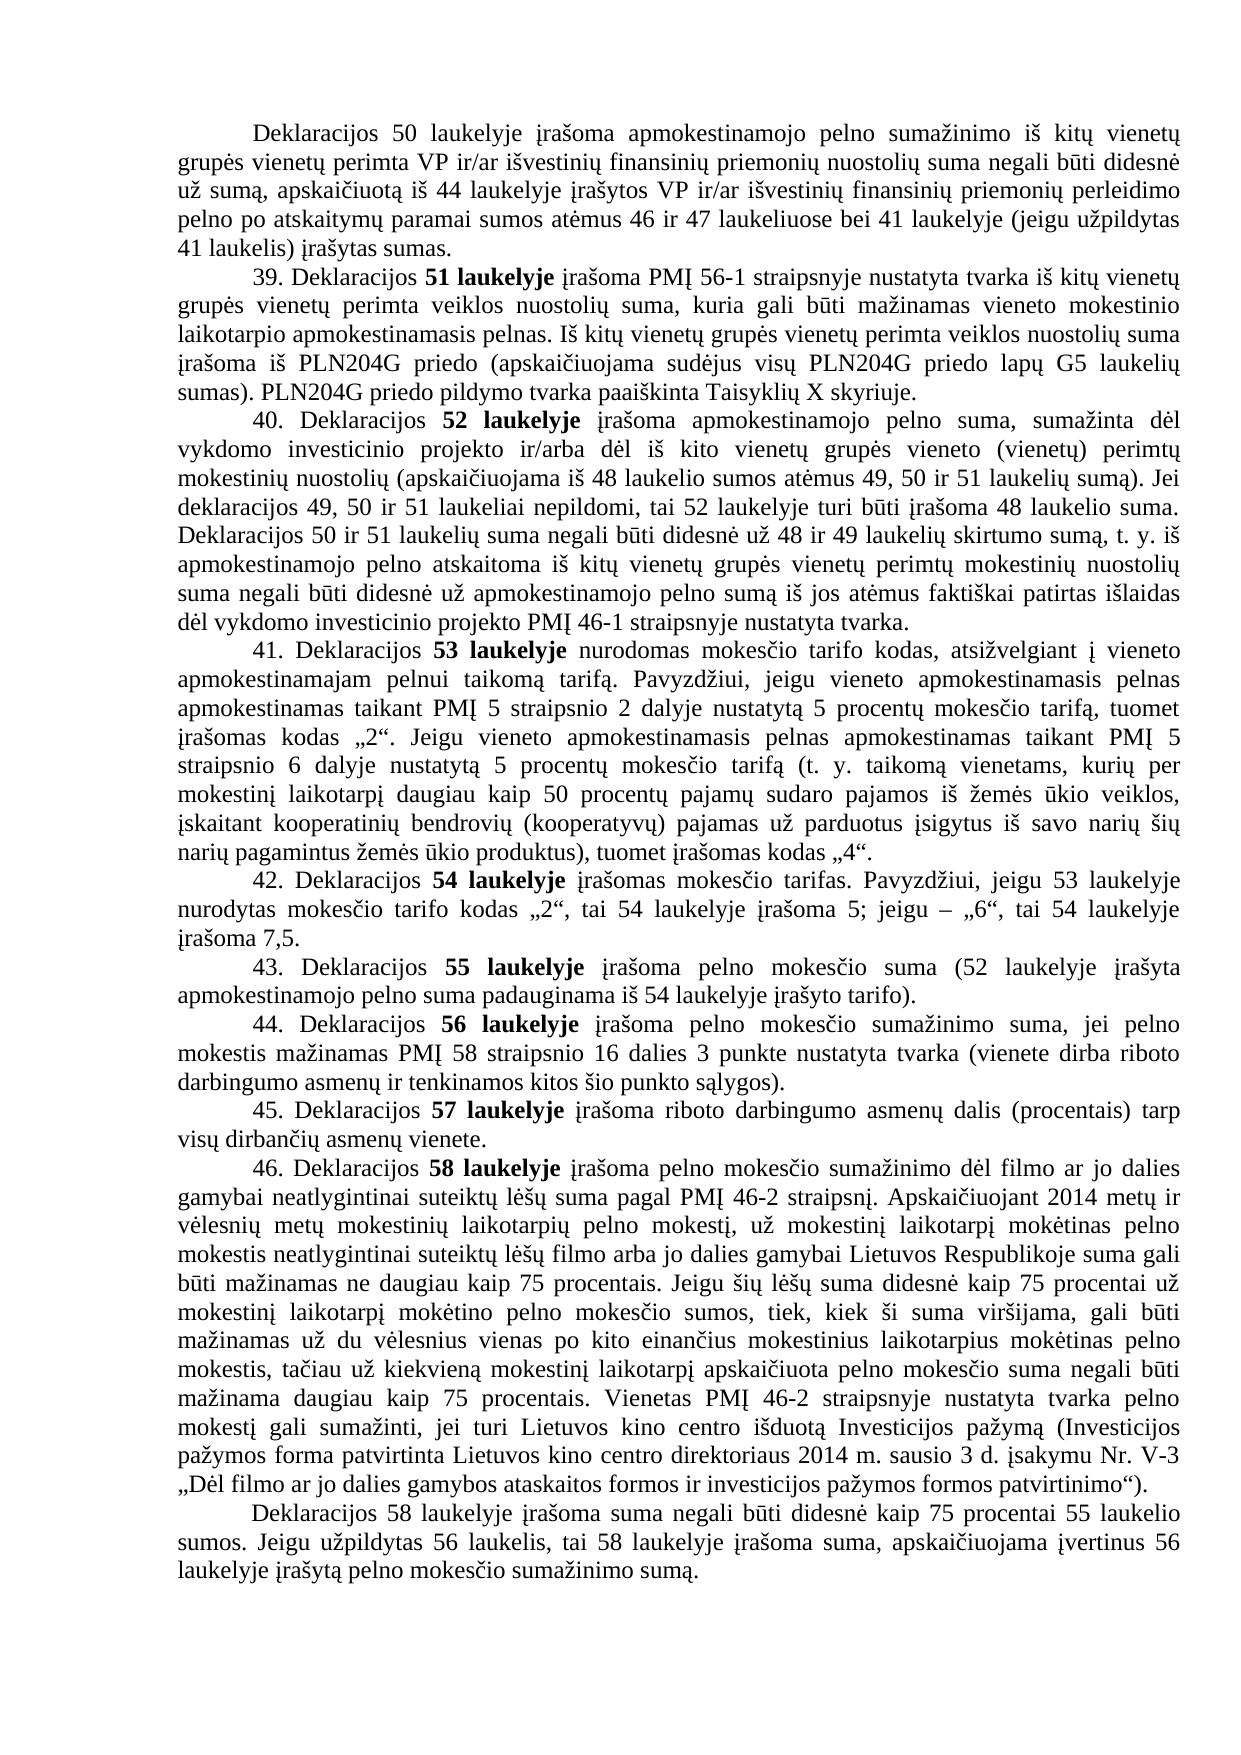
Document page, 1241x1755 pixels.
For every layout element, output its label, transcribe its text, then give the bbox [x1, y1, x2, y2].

text 46. Deklaracijos 58 laukelyje įrašoma pelno mokesčio sumažinimo dėl filmo ar jo dalies gamybai neatlygintinai suteiktų lėšų suma pagal PMĮ 46-2 straipsnį. Apskaičiuojant 2014 metų ir vėlesnių metų mokestinių laikotarpių pelno mokestį, už mokestinį laikotarpį mokėtinas pelno mokestis neatlygintinai suteiktų lėšų filmo arba jo dalies gamybai Lietuvos Respublikoje suma gali būti mažinamas ne daugiau kaip 75 procentais. Jeigu šių lėšų suma didesnė kaip 75 procentai už mokestinį laikotarpį mokėtino pelno mokesčio sumos, tiek, kiek ši suma viršijama, gali būti mažinamas už du vėlesnius vienas po kito einančius mokestinius laikotarpius mokėtinas pelno mokestis, tačiau už kiekvieną mokestinį laikotarpį apskaičiuota pelno mokesčio suma negali būti mažinama daugiau kaip 75 procentais. Vienetas PMĮ 46-2 straipsnyje nustatyta tvarka pelno mokestį gali sumažinti, jei turi Lietuvos kino centro išduotą Investicijos pažymą (Investicijos pažymos forma patvirtinta Lietuvos kino centro direktoriaus 2014 m. sausio 3 d. įsakymu Nr. V-3 „Dėl filmo ar jo dalies gamybos ataskaitos formos ir investicijos pažymos formos patvirtinimo“). [177, 1153, 1181, 1498]
text 43. Deklaracijos 55 laukelyje įrašoma pelno mokesčio suma (52 laukelyje įrašyta apmokestinamojo pelno suma padauginama iš 54 laukelyje įrašyto tarifo). [177, 952, 1181, 1009]
text Deklaracijos 50 laukelyje įrašoma apmokestinamojo pelno sumažinimo iš kitų vienetų grupės vienetų perimta VP ir/ar išvestinių finansinių priemonių nuostolių suma negali būti didesnė už sumą, apskaičiuotą iš 44 laukelyje įrašytos VP ir/ar išvestinių finansinių priemonių perleidimo pelno po atskaitymų paramai sumos atėmus 46 ir 47 laukeliuose bei 41 laukelyje (jeigu užpildytas 41 laukelis) įrašytas sumas. [177, 118, 1181, 262]
text Deklaracijos 58 laukelyje įrašoma suma negali būti didesnė kaip 75 procentai 55 laukelio sumos. Jeigu užpildytas 56 laukelis, tai 58 laukelyje įrašoma suma, apskaičiuojama įvertinus 56 laukelyje įrašytą pelno mokesčio sumažinimo sumą. [177, 1498, 1182, 1584]
text 40. Deklaracijos 52 laukelyje įrašoma apmokestinamojo pelno suma, sumažinta dėl vykdomo investicinio projekto ir/arba dėl iš kito vienetų grupės vieneto (vienetų) perimtų mokestinių nuostolių (apskaičiuojama iš 48 laukelio sumos atėmus 49, 50 ir 51 laukelių sumą). Jei deklaracijos 49, 50 ir 51 laukeliai nepildomi, tai 52 laukelyje turi būti įrašoma 48 laukelio suma. Deklaracijos 50 ir 51 laukelių suma negali būti didesnė už 48 ir 49 laukelių skirtumo sumą, t. y. iš apmokestinamojo pelno atskaitoma iš kitų vienetų grupės vienetų perimtų mokestinių nuostolių suma negali būti didesnė už apmokestinamojo pelno sumą iš jos atėmus faktiškai patirtas išlaidas dėl vykdomo investicinio projekto PMĮ 46-1 straipsnyje nustatyta tvarka. [177, 406, 1181, 636]
text 41. Deklaracijos 53 laukelyje nurodomas mokesčio tarifo kodas, atsižvelgiant į vieneto apmokestinamajam pelnui taikomą tarifą. Pavyzdžiui, jeigu vieneto apmokestinamasis pelnas apmokestinamas taikant PMĮ 5 straipsnio 2 dalyje nustatytą 5 procentų mokesčio tarifą, tuomet įrašomas kodas „2“. Jeigu vieneto apmokestinamasis pelnas apmokestinamas taikant PMĮ 5 straipsnio 6 dalyje nustatytą 5 procentų mokesčio tarifą (t. y. taikomą vienetams, kurių per mokestinį laikotarpį daugiau kaip 50 procentų pajamų sudaro pajamos iš žemės ūkio veiklos, įskaitant kooperatinių bendrovių (kooperatyvų) pajamas už parduotus įsigytus iš savo narių šių narių pagamintus žemės ūkio produktus), tuomet įrašomas kodas „4“. [177, 636, 1181, 866]
text 45. Deklaracijos 57 laukelyje įrašoma riboto darbingumo asmenų dalis (procentais) tarp visų dirbančių asmenų vienete. [177, 1096, 1181, 1153]
text 39. Deklaracijos 51 laukelyje įrašoma PMĮ 56-1 straipsnyje nustatyta tvarka iš kitų vienetų grupės vienetų perimta veiklos nuostolių suma, kuria gali būti mažinamas vieneto mokestinio laikotarpio apmokestinamasis pelnas. Iš kitų vienetų grupės vienetų perimta veiklos nuostolių suma įrašoma iš PLN204G priedo (apskaičiuojama sudėjus visų PLN204G priedo lapų G5 laukelių sumas). PLN204G priedo pildymo tvarka paaiškinta Taisyklių X skyriuje. [177, 262, 1181, 406]
text 42. Deklaracijos 54 laukelyje įrašomas mokesčio tarifas. Pavyzdžiui, jeigu 53 laukelyje nurodytas mokesčio tarifo kodas „2“, tai 54 laukelyje įrašoma 5; jeigu – „6“, tai 54 laukelyje įrašoma 7,5. [177, 866, 1181, 952]
text 44. Deklaracijos 56 laukelyje įrašoma pelno mokesčio sumažinimo suma, jei pelno mokestis mažinamas PMĮ 58 straipsnio 16 dalies 3 punkte nustatyta tvarka (vienete dirba riboto darbingumo asmenų ir tenkinamos kitos šio punkto sąlygos). [177, 1009, 1181, 1096]
